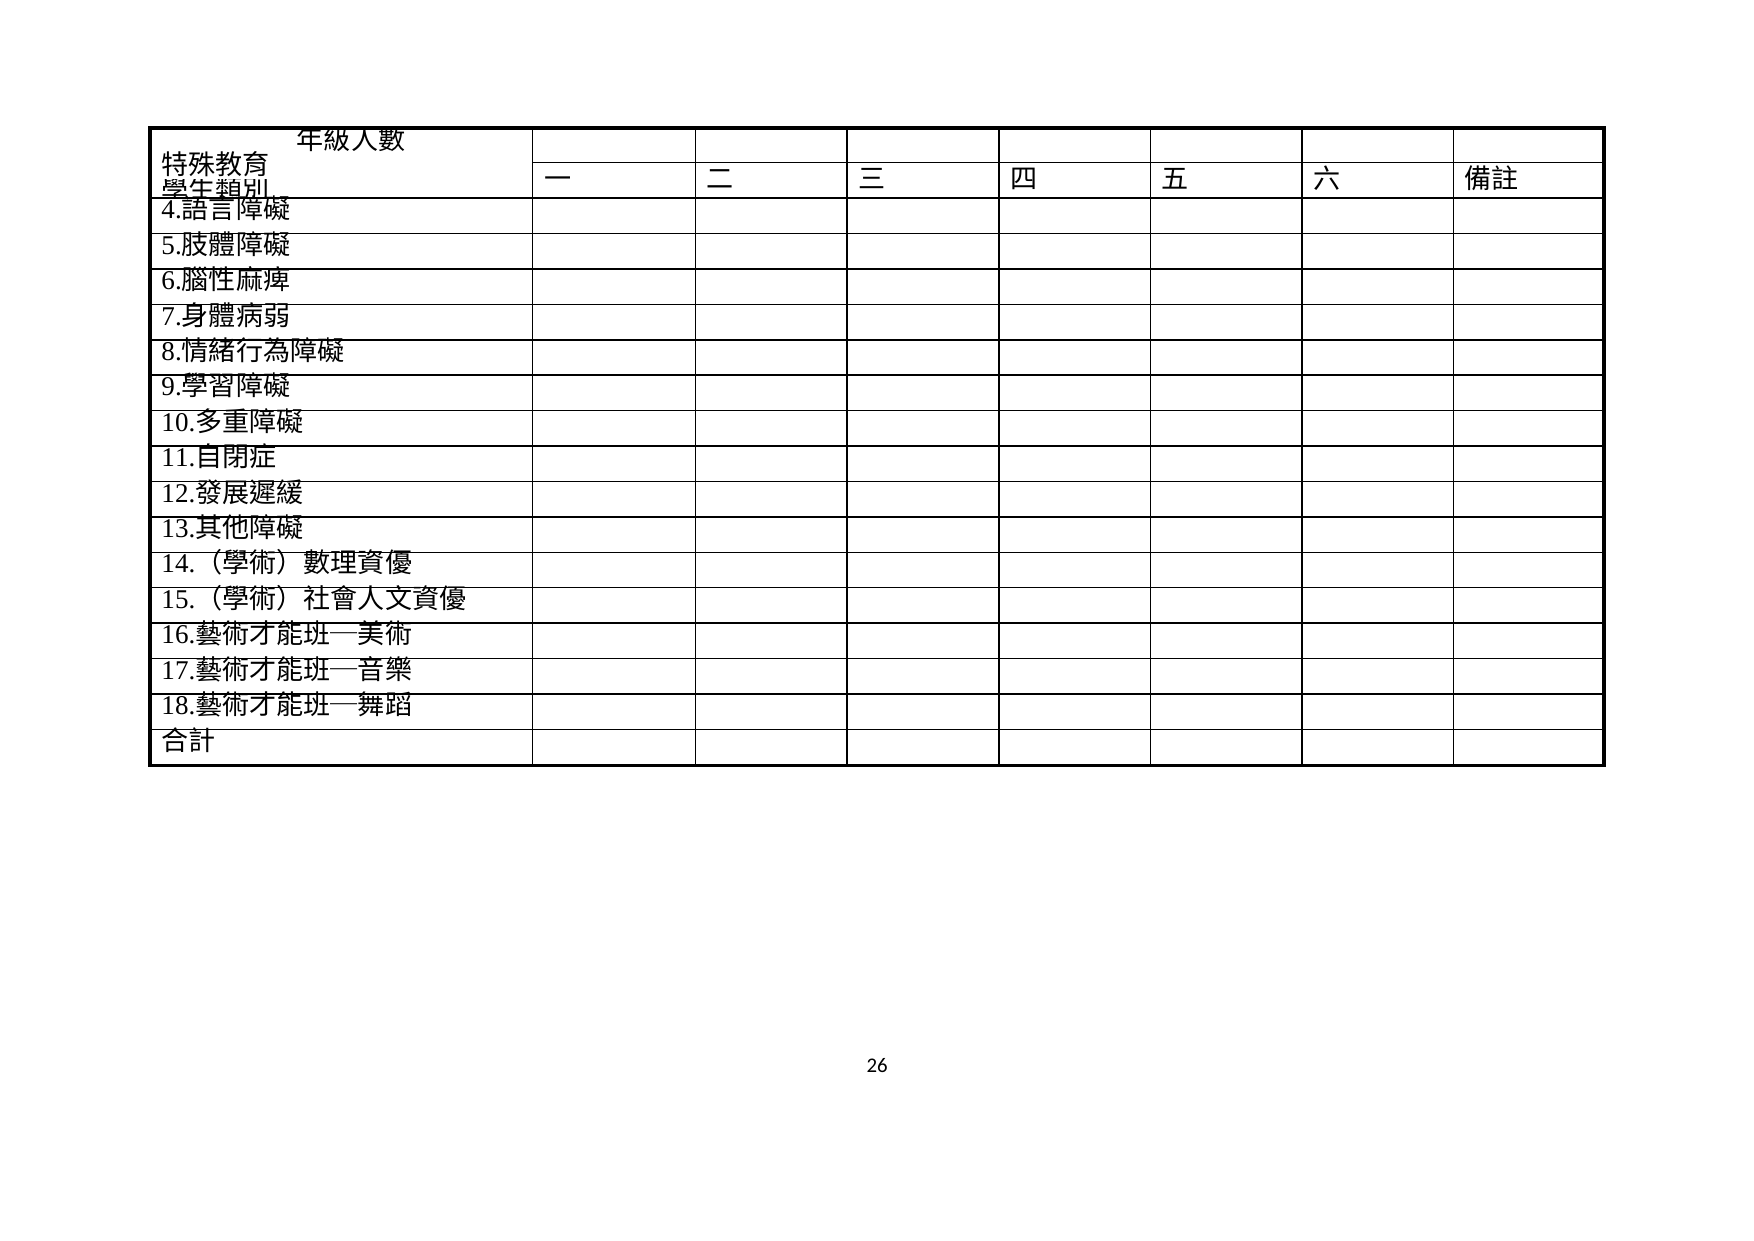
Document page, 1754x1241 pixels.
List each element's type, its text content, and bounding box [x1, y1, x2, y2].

table_cell [1000, 376, 1150, 410]
table_cell [696, 659, 846, 693]
table_cell [696, 482, 846, 516]
table_cell [1000, 305, 1150, 339]
table_cell [848, 376, 998, 410]
table_header [533, 130, 695, 162]
table_cell [1303, 624, 1453, 658]
table_cell [1454, 482, 1602, 516]
table_cell [533, 341, 695, 374]
table_cell 8.情緒行為障礙 [152, 341, 532, 374]
table_cell [533, 482, 695, 516]
table_cell [848, 553, 998, 587]
table_cell [848, 234, 998, 268]
table_cell [696, 588, 846, 622]
table_cell 一 [533, 163, 695, 197]
table_cell [1000, 199, 1150, 233]
table_cell [696, 376, 846, 410]
table_cell 18.藝術才能班─舞蹈 [152, 695, 532, 728]
table_cell [533, 305, 695, 339]
table_cell [696, 411, 846, 445]
table_cell [848, 270, 998, 303]
table_cell 10.多重障礙 [152, 411, 532, 445]
table_cell [1454, 659, 1602, 693]
table_cell [533, 376, 695, 410]
table_cell 6.腦性麻痺 [152, 270, 532, 303]
table_cell 5.肢體障礙 [152, 234, 532, 268]
table_cell [848, 305, 998, 339]
table_cell [1454, 376, 1602, 410]
table_cell [1151, 553, 1301, 587]
table_cell 二 [696, 163, 846, 197]
table_cell [1303, 199, 1453, 233]
table_cell [1303, 482, 1453, 516]
table_cell [1454, 588, 1602, 622]
table_cell 7.身體病弱 [152, 305, 532, 339]
table_cell 13.其他障礙 [152, 518, 532, 551]
table_cell [1151, 376, 1301, 410]
table_cell [1000, 659, 1150, 693]
table_cell [1151, 482, 1301, 516]
table_cell [533, 411, 695, 445]
table_cell [1303, 411, 1453, 445]
table_cell [1000, 730, 1150, 764]
table_cell [533, 730, 695, 764]
table_cell [1000, 553, 1150, 587]
table_cell [1000, 270, 1150, 303]
table_cell [533, 447, 695, 481]
table_cell [1303, 588, 1453, 622]
table_cell [533, 659, 695, 693]
table_cell [1151, 234, 1301, 268]
table_cell [848, 730, 998, 764]
table_cell [1303, 447, 1453, 481]
table_cell [1303, 730, 1453, 764]
table_header [696, 130, 846, 162]
table_cell [1454, 730, 1602, 764]
table_cell [1000, 234, 1150, 268]
table_cell [696, 518, 846, 551]
table_cell [1303, 305, 1453, 339]
table_cell [533, 234, 695, 268]
table_cell 六 [1303, 163, 1453, 197]
table_cell [1454, 553, 1602, 587]
table_cell 三 [848, 163, 998, 197]
table_cell [1151, 447, 1301, 481]
table_cell [848, 588, 998, 622]
table_cell [1303, 376, 1453, 410]
table_cell [533, 553, 695, 587]
table_cell [696, 199, 846, 233]
table_header [1151, 130, 1301, 162]
table_cell [696, 624, 846, 658]
table_cell 合計 [152, 730, 532, 764]
table_cell 17.藝術才能班─音樂 [152, 659, 532, 693]
table_cell [696, 305, 846, 339]
table_cell [533, 518, 695, 551]
table_cell [533, 695, 695, 728]
table_cell [1151, 730, 1301, 764]
table_header [848, 130, 998, 162]
table_cell [1303, 518, 1453, 551]
table_cell [1454, 518, 1602, 551]
table_cell [1151, 305, 1301, 339]
table_cell [1303, 553, 1453, 587]
table_cell 備註 [1454, 163, 1602, 197]
table_cell [848, 659, 998, 693]
table_cell [1454, 447, 1602, 481]
table_cell [1151, 518, 1301, 551]
table_cell [1454, 305, 1602, 339]
table_cell [848, 199, 998, 233]
table_cell 四 [1000, 163, 1150, 197]
table_cell [1151, 270, 1301, 303]
table_header [1303, 130, 1453, 162]
table_cell [1151, 624, 1301, 658]
table_cell [1454, 234, 1602, 268]
table_cell 4.語言障礙 [152, 199, 532, 233]
table_cell [1454, 624, 1602, 658]
table_cell [533, 199, 695, 233]
table_cell [848, 411, 998, 445]
table_cell [1454, 270, 1602, 303]
table_cell [1000, 588, 1150, 622]
table_cell [1303, 270, 1453, 303]
table_cell [848, 482, 998, 516]
table_cell 五 [1151, 163, 1301, 197]
table_cell [696, 341, 846, 374]
table_cell [696, 447, 846, 481]
table_cell [1151, 341, 1301, 374]
table_cell [533, 624, 695, 658]
table_cell [1000, 518, 1150, 551]
table_cell [533, 588, 695, 622]
table_cell [1000, 482, 1150, 516]
table_header [1454, 130, 1602, 162]
table_cell [696, 730, 846, 764]
table_cell [1454, 199, 1602, 233]
table_cell [848, 624, 998, 658]
table_cell [696, 695, 846, 728]
table_cell 16.藝術才能班─美術 [152, 624, 532, 658]
table_cell [1000, 695, 1150, 728]
table_cell [1000, 411, 1150, 445]
table_cell [696, 234, 846, 268]
table_cell [848, 518, 998, 551]
table_cell [1151, 411, 1301, 445]
table_cell [1454, 695, 1602, 728]
table_cell [1151, 588, 1301, 622]
table_cell [848, 695, 998, 728]
table_cell [696, 553, 846, 587]
table_cell [1151, 659, 1301, 693]
table_cell [1000, 447, 1150, 481]
table_cell [1303, 659, 1453, 693]
table_cell [696, 270, 846, 303]
table_cell [1000, 624, 1150, 658]
table_cell [1303, 341, 1453, 374]
table_cell 15.（學術）社會人文資優 [152, 588, 532, 622]
table_cell 12.發展遲緩 [152, 482, 532, 516]
table_cell [1151, 695, 1301, 728]
table_cell [1303, 234, 1453, 268]
table_header 年級人數 特殊教育 學生類別 [152, 130, 532, 197]
table_cell [1454, 411, 1602, 445]
table_cell [1454, 341, 1602, 374]
table_cell [1000, 341, 1150, 374]
table_cell [848, 447, 998, 481]
table_header [1000, 130, 1150, 162]
table_cell [848, 341, 998, 374]
table_cell [1303, 695, 1453, 728]
table_cell 9.學習障礙 [152, 376, 532, 410]
table_cell 11.自閉症 [152, 447, 532, 481]
table_cell [533, 270, 695, 303]
table_cell [1151, 199, 1301, 233]
table_cell 14.（學術）數理資優 [152, 553, 532, 587]
